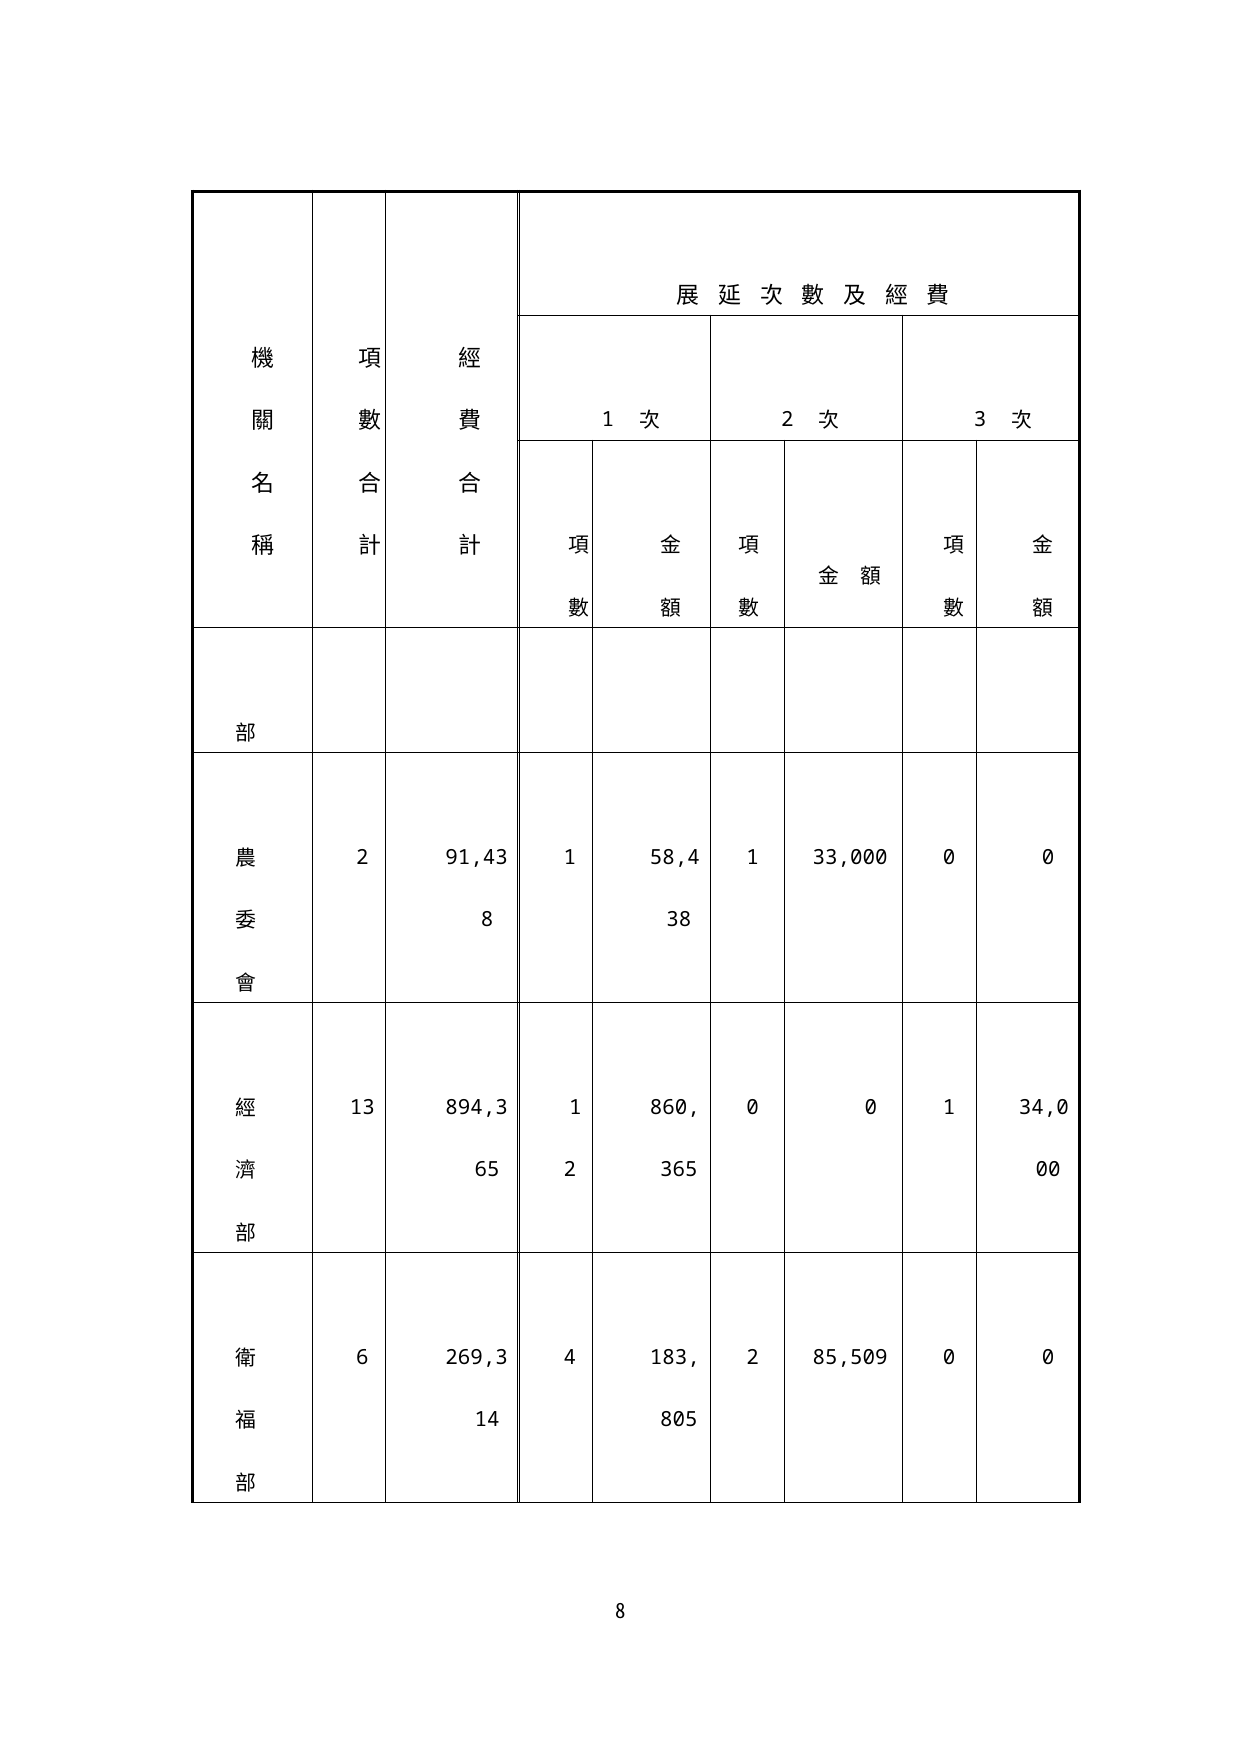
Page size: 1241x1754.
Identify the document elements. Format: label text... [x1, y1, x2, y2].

table_cell 269,314 [386, 1253, 517, 1502]
table_cell [977, 628, 1078, 752]
table_cell 3次 [903, 316, 1078, 439]
table_cell 894,365 [386, 1003, 517, 1252]
table_cell 0 [785, 1003, 902, 1252]
table_cell 183,805 [593, 1253, 710, 1502]
table_header 經費合計 [386, 193, 517, 627]
table_cell 91,438 [386, 753, 517, 1002]
table_cell 33,000 [785, 753, 902, 1002]
table_cell 2 [711, 1253, 784, 1502]
table_cell 6 [313, 1253, 385, 1502]
table_cell 項數 [903, 441, 976, 627]
table_cell 衛福部 [194, 1253, 312, 1502]
table_cell [903, 628, 976, 752]
table_cell 部 [194, 628, 312, 752]
table_cell [593, 628, 710, 752]
table_cell [785, 628, 902, 752]
table_cell 13 [313, 1003, 385, 1252]
table_cell 項數 [520, 441, 592, 627]
table_cell 34,000 [977, 1003, 1078, 1252]
table_header 項數合計 [313, 193, 385, 627]
table_cell [313, 628, 385, 752]
table_cell 1次 [520, 316, 710, 439]
table_cell 1 [520, 753, 592, 1002]
table_cell 0 [977, 753, 1078, 1002]
table_cell 經濟部 [194, 1003, 312, 1252]
table_cell 項數 [711, 441, 784, 627]
table_cell 0 [977, 1253, 1078, 1502]
table_cell 2次 [711, 316, 902, 439]
table_cell 4 [520, 1253, 592, 1502]
table_cell 金額 [977, 441, 1078, 627]
table_cell 1 [903, 1003, 976, 1252]
table_cell 0 [903, 1253, 976, 1502]
table_cell 2 [313, 753, 385, 1002]
table_cell [711, 628, 784, 752]
table_cell 860,365 [593, 1003, 710, 1252]
table_cell 金額 [593, 441, 710, 627]
table_cell 0 [711, 1003, 784, 1252]
table_cell [386, 628, 517, 752]
table_cell 0 [903, 753, 976, 1002]
table_cell 1 [711, 753, 784, 1002]
table_cell [520, 628, 592, 752]
table_header 機關名稱 [194, 193, 312, 627]
table_cell 58,438 [593, 753, 710, 1002]
table_cell 12 [520, 1003, 592, 1252]
table_cell 金額 [785, 441, 902, 627]
table_cell 農委會 [194, 753, 312, 1002]
table_header 展延次數及經費 [520, 193, 1078, 314]
table_cell 85,509 [785, 1253, 902, 1502]
